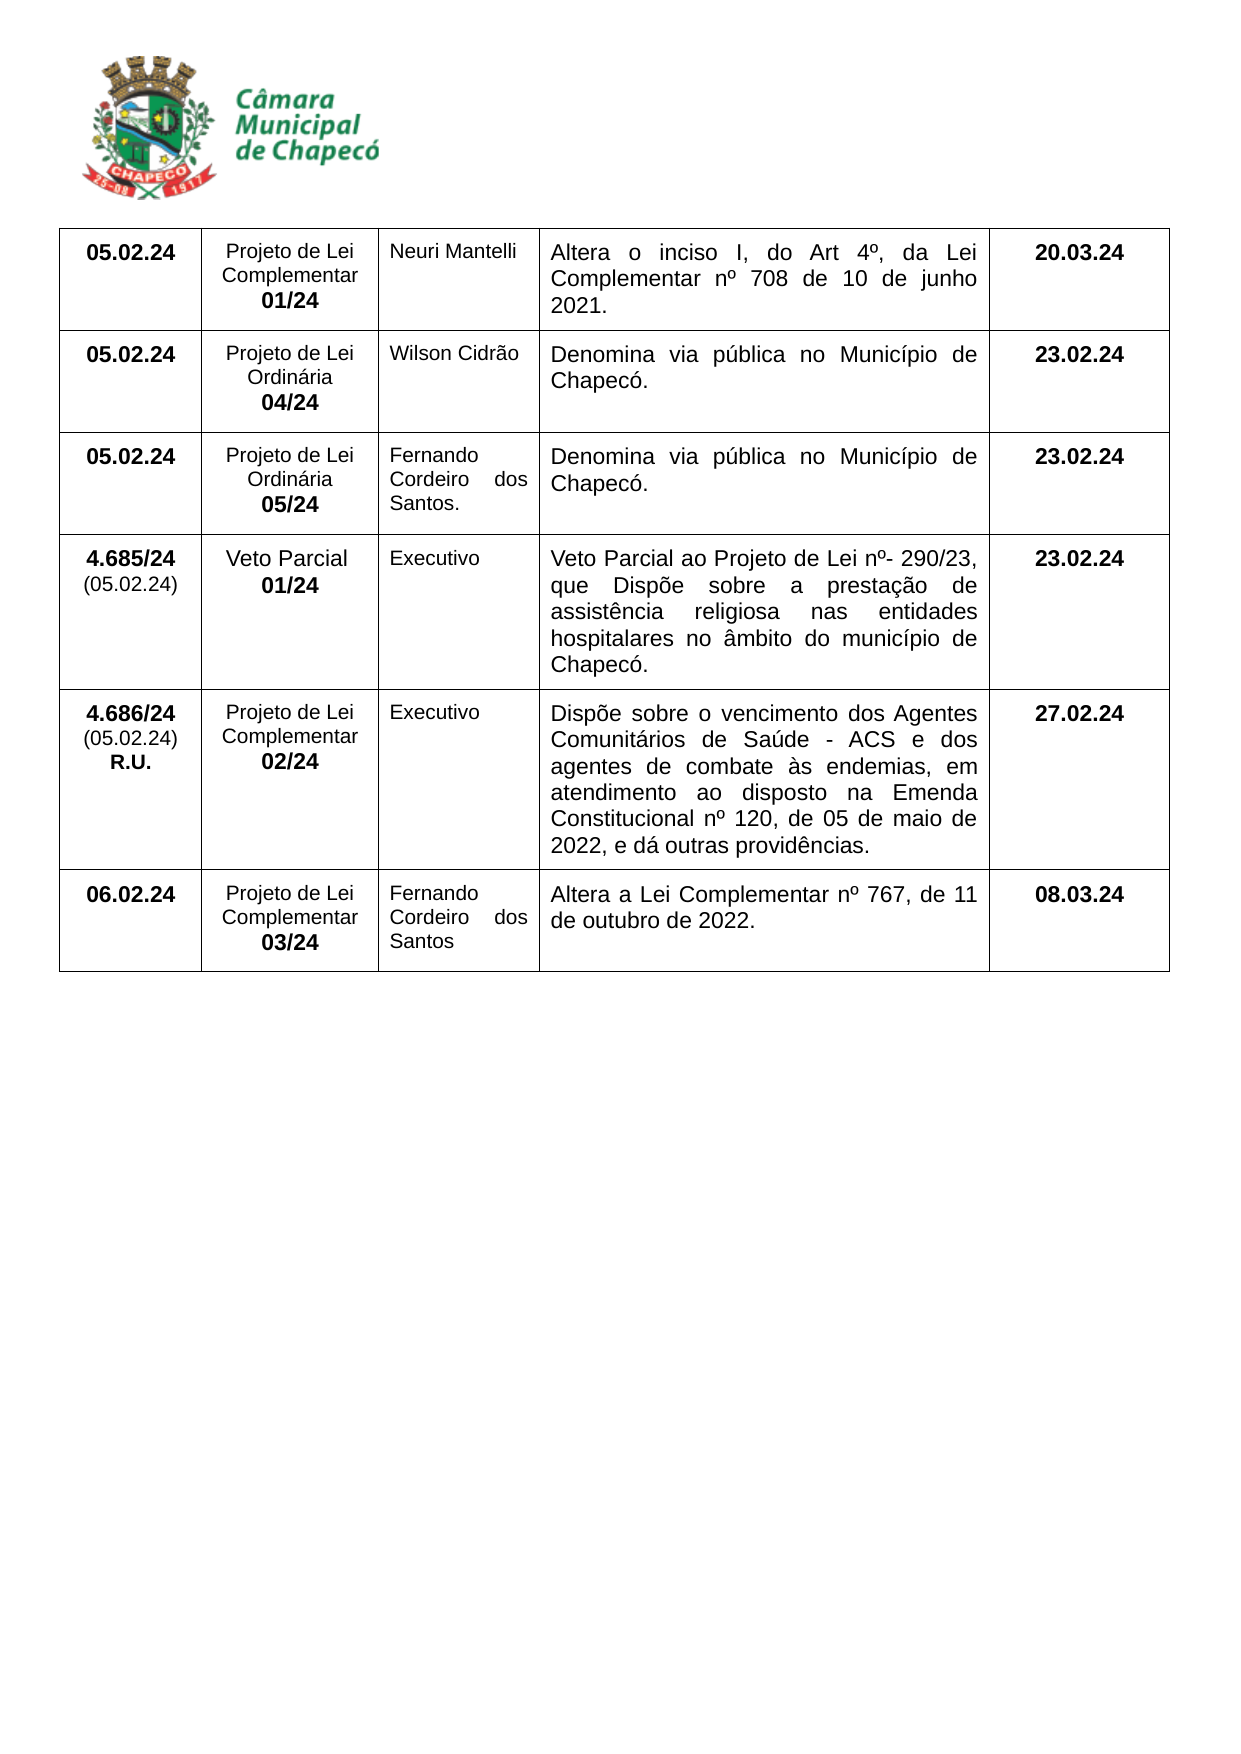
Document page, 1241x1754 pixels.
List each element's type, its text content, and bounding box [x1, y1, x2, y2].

table_cell Executivo [379, 690, 539, 869]
table_cell Executivo [379, 535, 539, 688]
table_cell Altera a Lei Complementar nº 767, de 11 de outubro de 2022. [540, 870, 989, 971]
table_cell 05.02.24 [60, 229, 201, 329]
table_cell Projeto de Lei Ordinária 04/24 [202, 331, 378, 432]
table_cell 4.686/24 (05.02.24) R.U. [60, 690, 201, 869]
table_cell Veto Parcial ao Projeto de Lei nº- 290/23, que Dispõe sobre a prestação de assistência religiosa nas entidades hospitalares no âmbito do município de Chapecó. [540, 535, 989, 688]
table_cell Fernando Cordeiro dos Santos. [379, 433, 539, 534]
table_cell Fernando Cordeiro dos Santos [379, 870, 539, 971]
table_cell 05.02.24 [60, 331, 201, 432]
table_cell 08.03.24 [990, 870, 1169, 971]
table_cell 23.02.24 [990, 331, 1169, 432]
table_cell 23.02.24 [990, 535, 1169, 688]
table_cell Altera o inciso I, do Art 4º, da Lei Complementar nº 708 de 10 de junho 2021. [540, 229, 989, 329]
table_cell 27.02.24 [990, 690, 1169, 869]
table_cell Projeto de Lei Complementar 03/24 [202, 870, 378, 971]
table_cell Denomina via pública no Município de Chapecó. [540, 433, 989, 534]
table_cell 23.02.24 [990, 433, 1169, 534]
table_cell 20.03.24 [990, 229, 1169, 329]
picture [81, 56, 379, 200]
table_cell Projeto de Lei Complementar 02/24 [202, 690, 378, 869]
table_cell 4.685/24 (05.02.24) [60, 535, 201, 688]
table_cell Wilson Cidrão [379, 331, 539, 432]
table_cell 06.02.24 [60, 870, 201, 971]
table_cell Neuri Mantelli [379, 229, 539, 329]
table_cell Projeto de Lei Ordinária 05/24 [202, 433, 378, 534]
table_cell Dispõe sobre o vencimento dos Agentes Comunitários de Saúde - ACS e dos agentes de combate às endemias, em atendimento ao disposto na Emenda Constitucional nº 120, de 05 de maio de 2022, e dá outras providências. [540, 690, 989, 869]
table_cell Denomina via pública no Município de Chapecó. [540, 331, 989, 432]
table_cell Veto Parcial 01/24 [202, 535, 378, 688]
table_cell Projeto de Lei Complementar 01/24 [202, 229, 378, 329]
table_cell 05.02.24 [60, 433, 201, 534]
